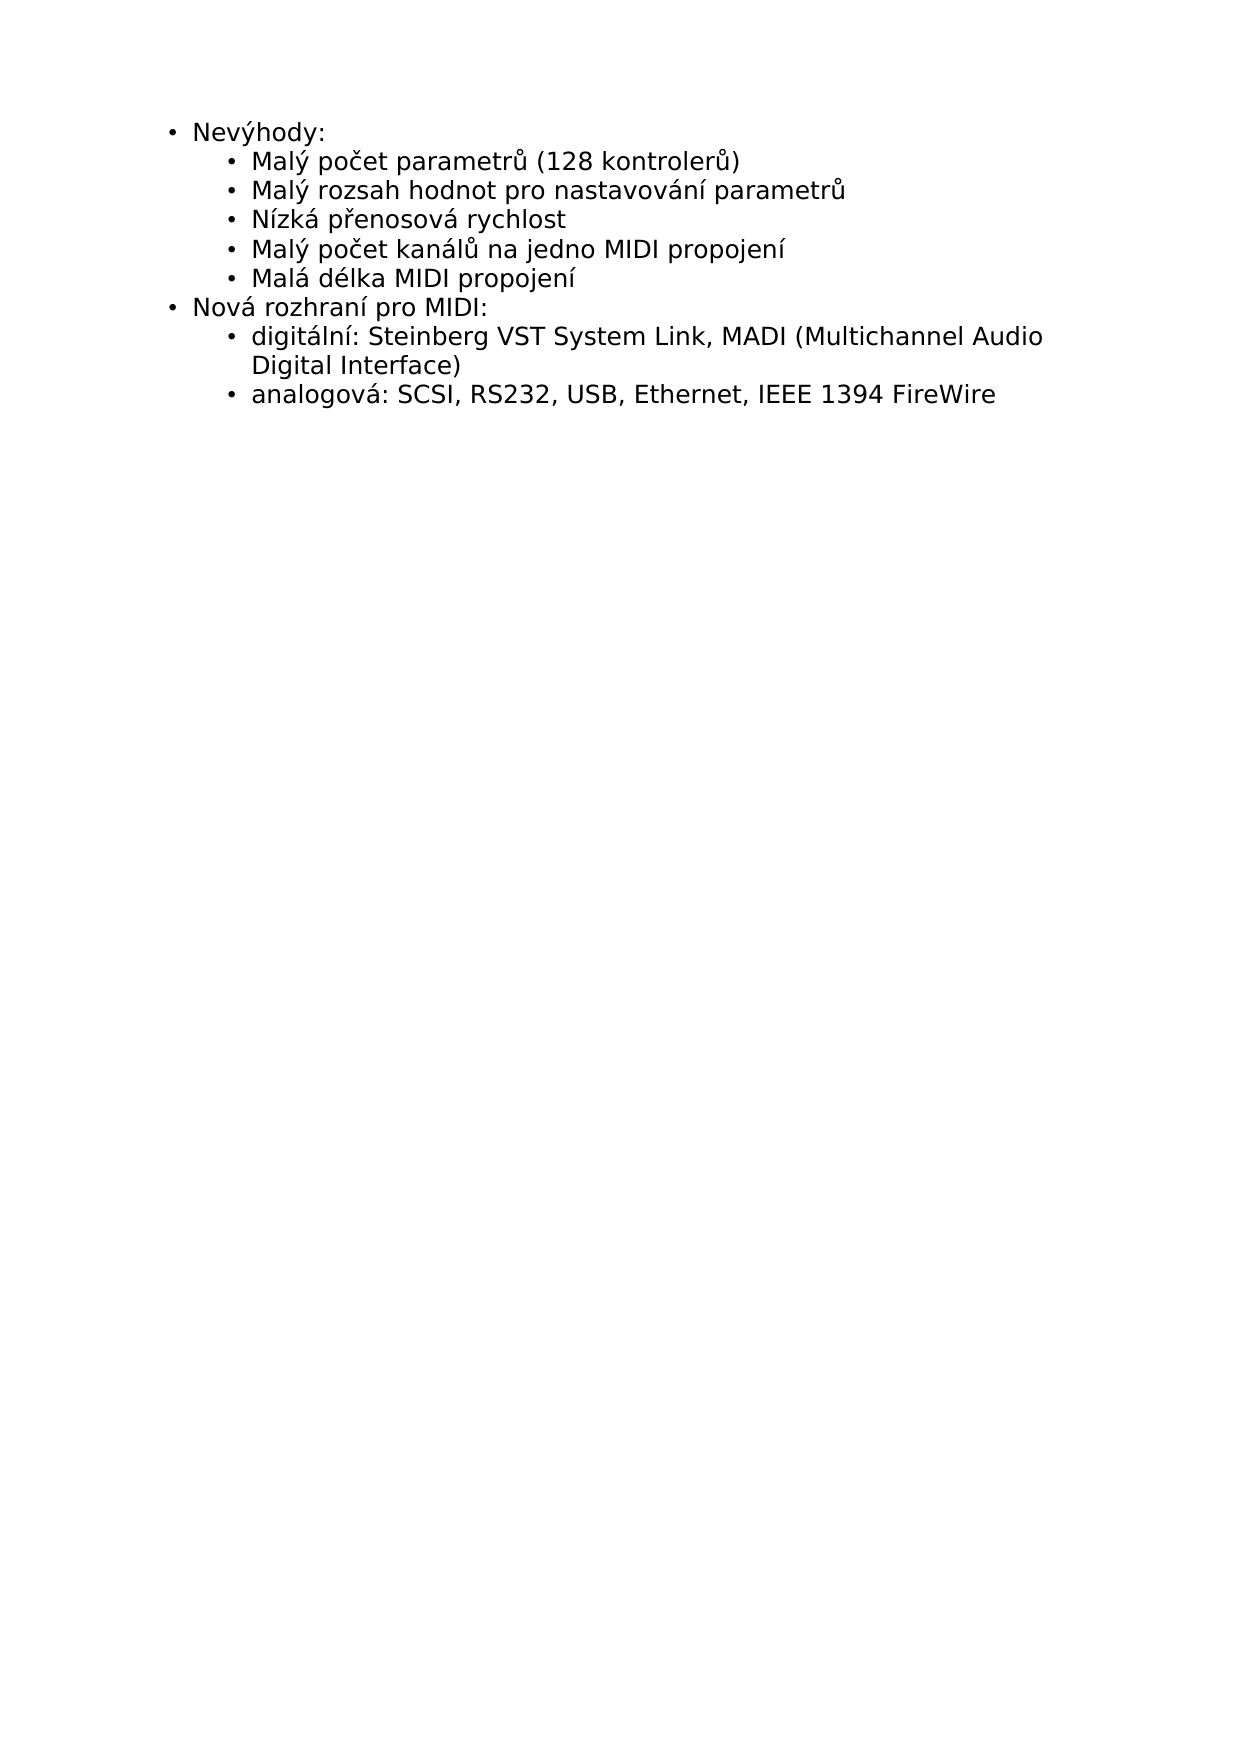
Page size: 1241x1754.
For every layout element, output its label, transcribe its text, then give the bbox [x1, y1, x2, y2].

list Malý počet parametrů (128 kontrolerů) [236, 147, 1122, 176]
list analogová: SCSI, RS232, USB, Ethernet, IEEE 1394 FireWire [236, 381, 1122, 410]
list digitální: Steinberg VST System Link, MADI (Multichannel Audio Digital Interface) [236, 322, 1122, 381]
list Malý rozsah hodnot pro nastavování parametrů [236, 176, 1122, 206]
list Malá délka MIDI propojení [236, 264, 1122, 293]
list Nová rozhraní pro MIDI: [177, 293, 1122, 322]
list Malý počet kanálů na jedno MIDI propojení [236, 235, 1122, 264]
list Nevýhody: [177, 118, 1122, 147]
list Nízká přenosová rychlost [236, 206, 1122, 235]
